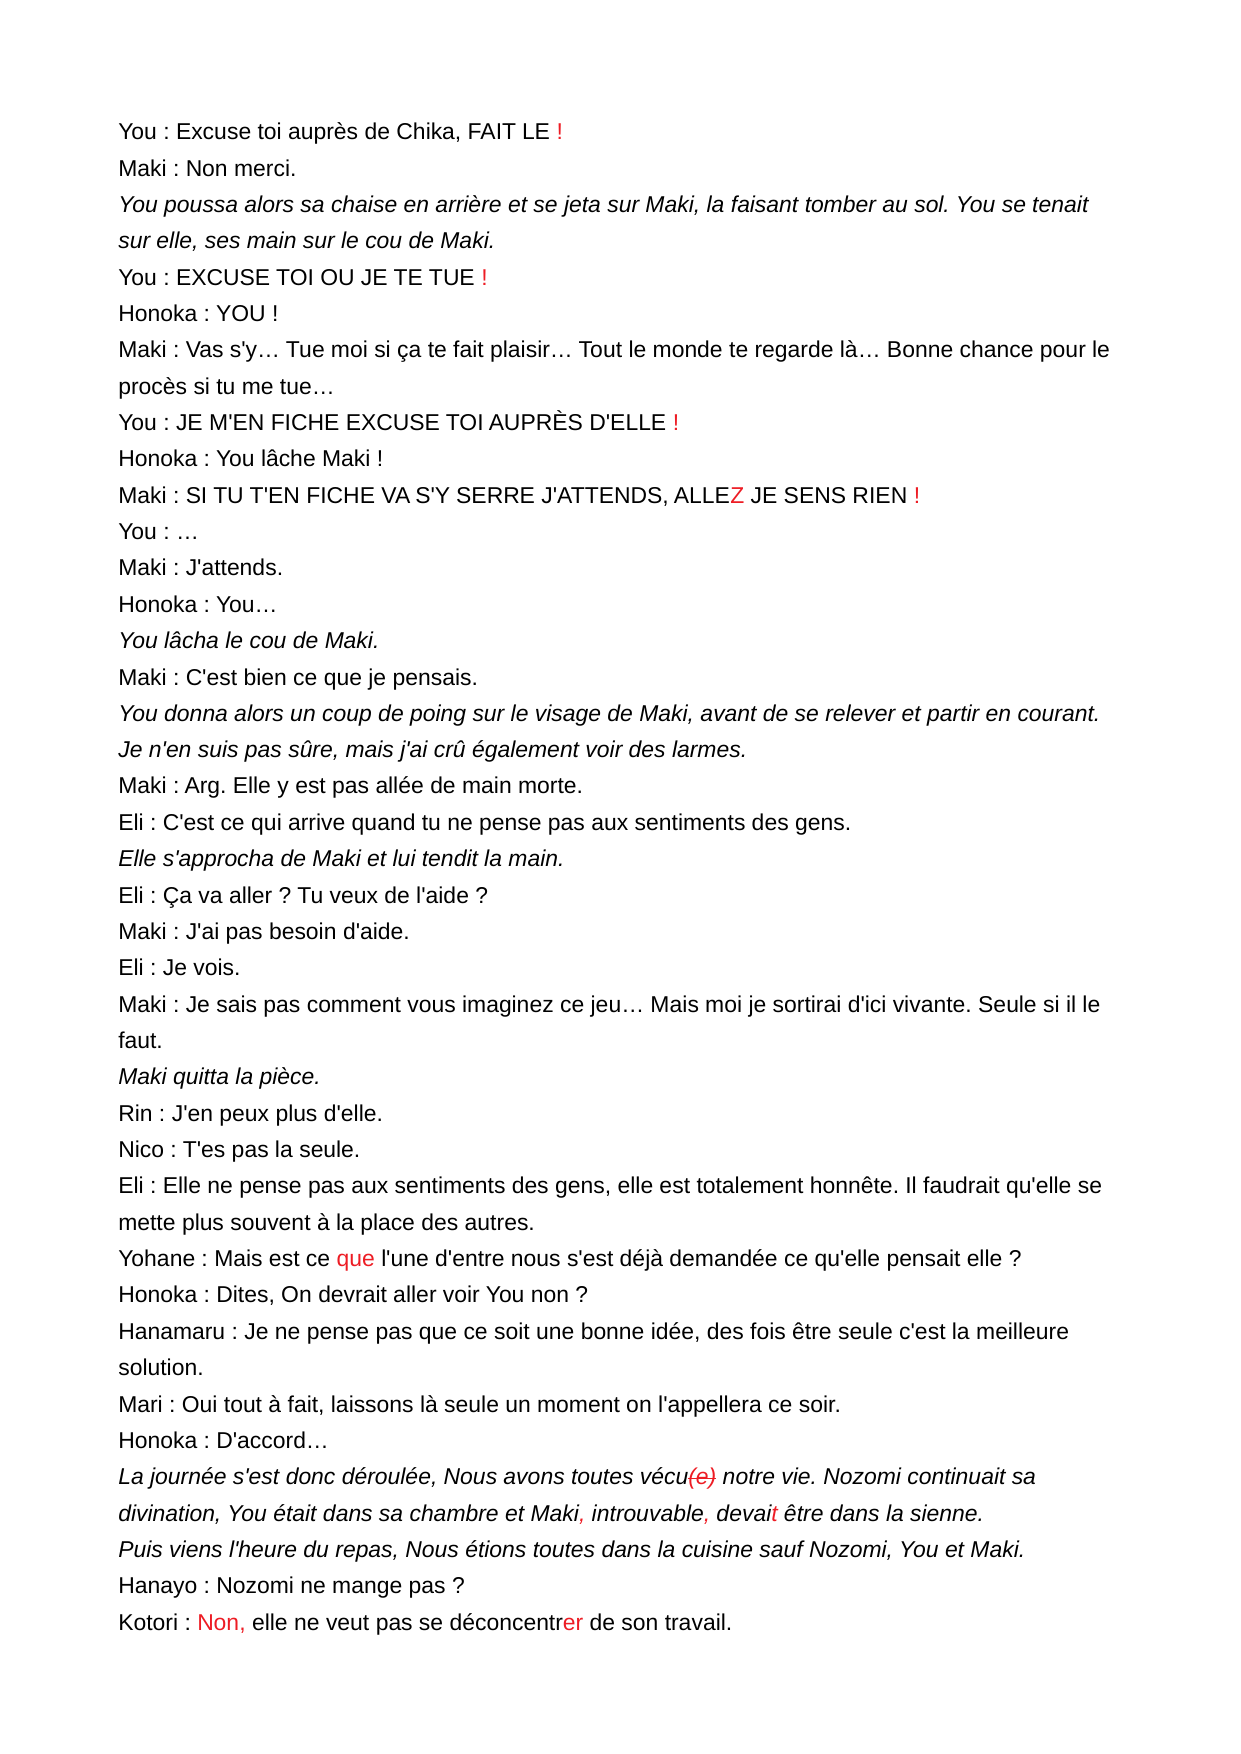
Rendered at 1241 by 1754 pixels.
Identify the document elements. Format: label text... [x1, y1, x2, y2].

text Maki quitta la pièce. [118, 1063, 1122, 1090]
text Maki : J'ai pas besoin d'aide. [118, 918, 1122, 944]
text Rin : J'en peux plus d'elle. [118, 1100, 1122, 1126]
text Maki : Non merci. [118, 154, 1122, 181]
text Eli : Je vois. [118, 954, 1122, 981]
text Elle s'approcha de Maki et lui tendit la main. [118, 845, 1122, 872]
text Kotori : Non, elle ne veut pas se déconcentrer de son travail. [118, 1609, 1122, 1635]
text You : EXCUSE TOI OU JE TE TUE ! [118, 263, 1122, 290]
text Eli : Ça va aller ? Tu veux de l'aide ? [118, 882, 1122, 908]
text La journée s'est donc déroulée, Nous avons toutes vécu(e) notre vie. Nozomi continuait sa divination, You était dans sa chambre et Maki, introuvable, devait être dans la sienne. [118, 1463, 1122, 1526]
text Yohane : Mais est ce que l'une d'entre nous s'est déjà demandée ce qu'elle pensait elle ? [118, 1245, 1122, 1271]
text Honoka : You lâche Maki ! [118, 445, 1122, 472]
text You donna alors un coup de poing sur le visage de Maki, avant de se relever et partir en courant. Je n'en suis pas sûre, mais j'ai crû également voir des larmes. [118, 700, 1122, 762]
text Maki : J'attends. [118, 554, 1122, 581]
text Puis viens l'heure du repas, Nous étions toutes dans la cuisine sauf Nozomi, You et Maki. [118, 1536, 1122, 1562]
text Honoka : You… [118, 591, 1122, 617]
text Nico : T'es pas la seule. [118, 1136, 1122, 1162]
text Honoka : Dites, On devrait aller voir You non ? [118, 1281, 1122, 1308]
text Hanayo : Nozomi ne mange pas ? [118, 1572, 1122, 1599]
text Maki : Je sais pas comment vous imaginez ce jeu… Mais moi je sortirai d'ici vivante. Seule si il le faut. [118, 991, 1122, 1053]
text You : JE M'EN FICHE EXCUSE TOI AUPRÈS D'ELLE ! [118, 409, 1122, 435]
text Maki : C'est bien ce que je pensais. [118, 663, 1122, 690]
text Maki : Vas s'y… Tue moi si ça te fait plaisir… Tout le monde te regarde là… Bonne chance pour le procès si tu me tue… [118, 336, 1122, 399]
text You lâcha le cou de Maki. [118, 627, 1122, 653]
text Eli : C'est ce qui arrive quand tu ne pense pas aux sentiments des gens. [118, 809, 1122, 835]
text Mari : Oui tout à fait, laissons là seule un moment on l'appellera ce soir. [118, 1391, 1122, 1417]
text Maki : Arg. Elle y est pas allée de main morte. [118, 772, 1122, 799]
text You : Excuse toi auprès de Chika, FAIT LE ! [118, 118, 1122, 144]
text Honoka : YOU ! [118, 300, 1122, 326]
text Honoka : D'accord… [118, 1427, 1122, 1453]
text Eli : Elle ne pense pas aux sentiments des gens, elle est totalement honnête. Il faudrait qu'elle se mette plus souvent à la place des autres. [118, 1172, 1122, 1235]
text Hanamaru : Je ne pense pas que ce soit une bonne idée, des fois être seule c'est la meilleure solution. [118, 1318, 1122, 1381]
text You : … [118, 518, 1122, 544]
text You poussa alors sa chaise en arrière et se jeta sur Maki, la faisant tomber au sol. You se tenait sur elle, ses main sur le cou de Maki. [118, 191, 1122, 253]
text Maki : SI TU T'EN FICHE VA S'Y SERRE J'ATTENDS, ALLEZ JE SENS RIEN ! [118, 482, 1122, 508]
